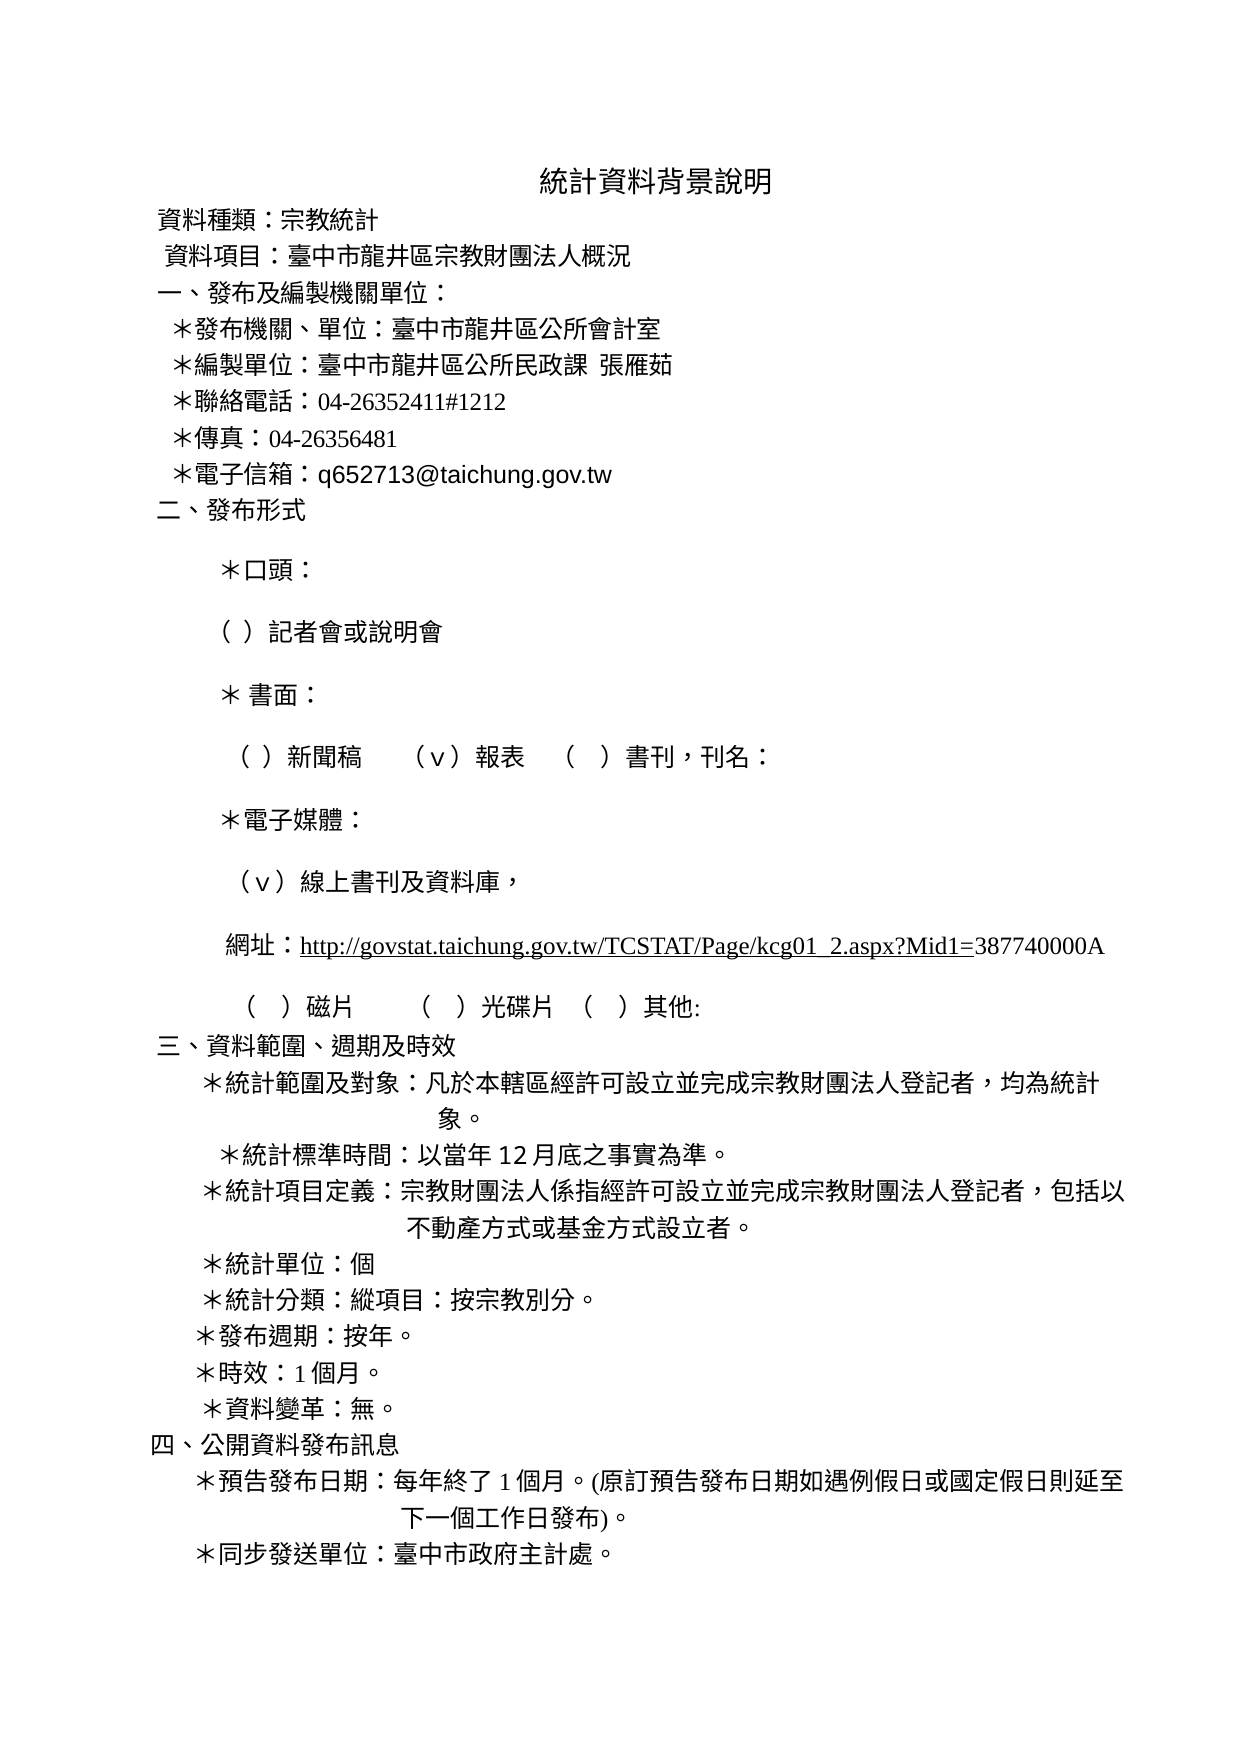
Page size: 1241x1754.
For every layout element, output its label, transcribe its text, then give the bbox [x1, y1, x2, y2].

text ＊統計單位：個 [187, 1244, 1125, 1281]
text （ ）磁片 （ ）光碟片 （ ）其他: [225, 964, 1125, 1027]
text ＊時效：1個月。 [187, 1353, 1125, 1389]
text ＊電子信箱：q652713@taichung.gov.tw [158, 454, 1125, 491]
list 書面： [218, 652, 1125, 714]
text ＊口頭： [218, 527, 1125, 589]
text ＊編製單位：臺中市龍井區公所民政課 張雁茹 [158, 346, 1125, 382]
text ＊發布週期：按年。 [187, 1317, 1125, 1353]
text ＊傳真：04-26356481 [158, 418, 1125, 454]
text 二、發布形式 [150, 491, 1125, 527]
text ＊同步發送單位：臺中市政府主計處。 [187, 1534, 1125, 1571]
text （ ）新聞稿 （ｖ）報表 （ ）書刊，刊名： [187, 714, 1125, 777]
text （ ）記者會或說明會 [187, 589, 1125, 652]
text 統計資料背景說明 [187, 158, 1125, 201]
text ＊聯絡電話：04-26352411#1212 [158, 382, 1125, 418]
text 象。 [437, 1099, 1125, 1136]
text ＊資料變革：無。 [187, 1389, 1125, 1426]
text 一、發布及編製機關單位： [158, 273, 1125, 309]
text ＊發布機關、單位：臺中市龍井區公所會計室 [158, 309, 1125, 346]
text ＊電子媒體： [218, 777, 1125, 839]
text ＊統計項目定義：宗教財團法人係指經許可設立並完成宗教財團法人登記者，包括以不動產方式或基金方式設立者。 [187, 1172, 1125, 1244]
text （ｖ）線上書刊及資料庫， [187, 839, 1125, 902]
text ＊統計分類：縱項目：按宗教別分。 [187, 1281, 1125, 1317]
text ＊統計標準時間：以當年12月底之事實為準。 [187, 1136, 1125, 1172]
text 四、公開資料發布訊息 [150, 1426, 1125, 1462]
text 資料種類：宗教統計 [158, 201, 1125, 237]
text ＊統計範圍及對象：凡於本轄區經許可設立並完成宗教財團法人登記者，均為統計 [187, 1063, 1125, 1099]
text ＊預告發布日期：每年終了1個月。(原訂預告發布日期如遇例假日或國定假日則延至下一個工作日發布)。 [187, 1462, 1125, 1534]
text 網址：http://govstat.taichung.gov.tw/TCSTAT/Page/kcg01_2.aspx?Mid1=387740000A [225, 902, 1125, 964]
text 資料項目：臺中市龍井區宗教財團法人概況 [158, 237, 1125, 273]
text 三、資料範圍、週期及時效 [150, 1027, 1125, 1063]
